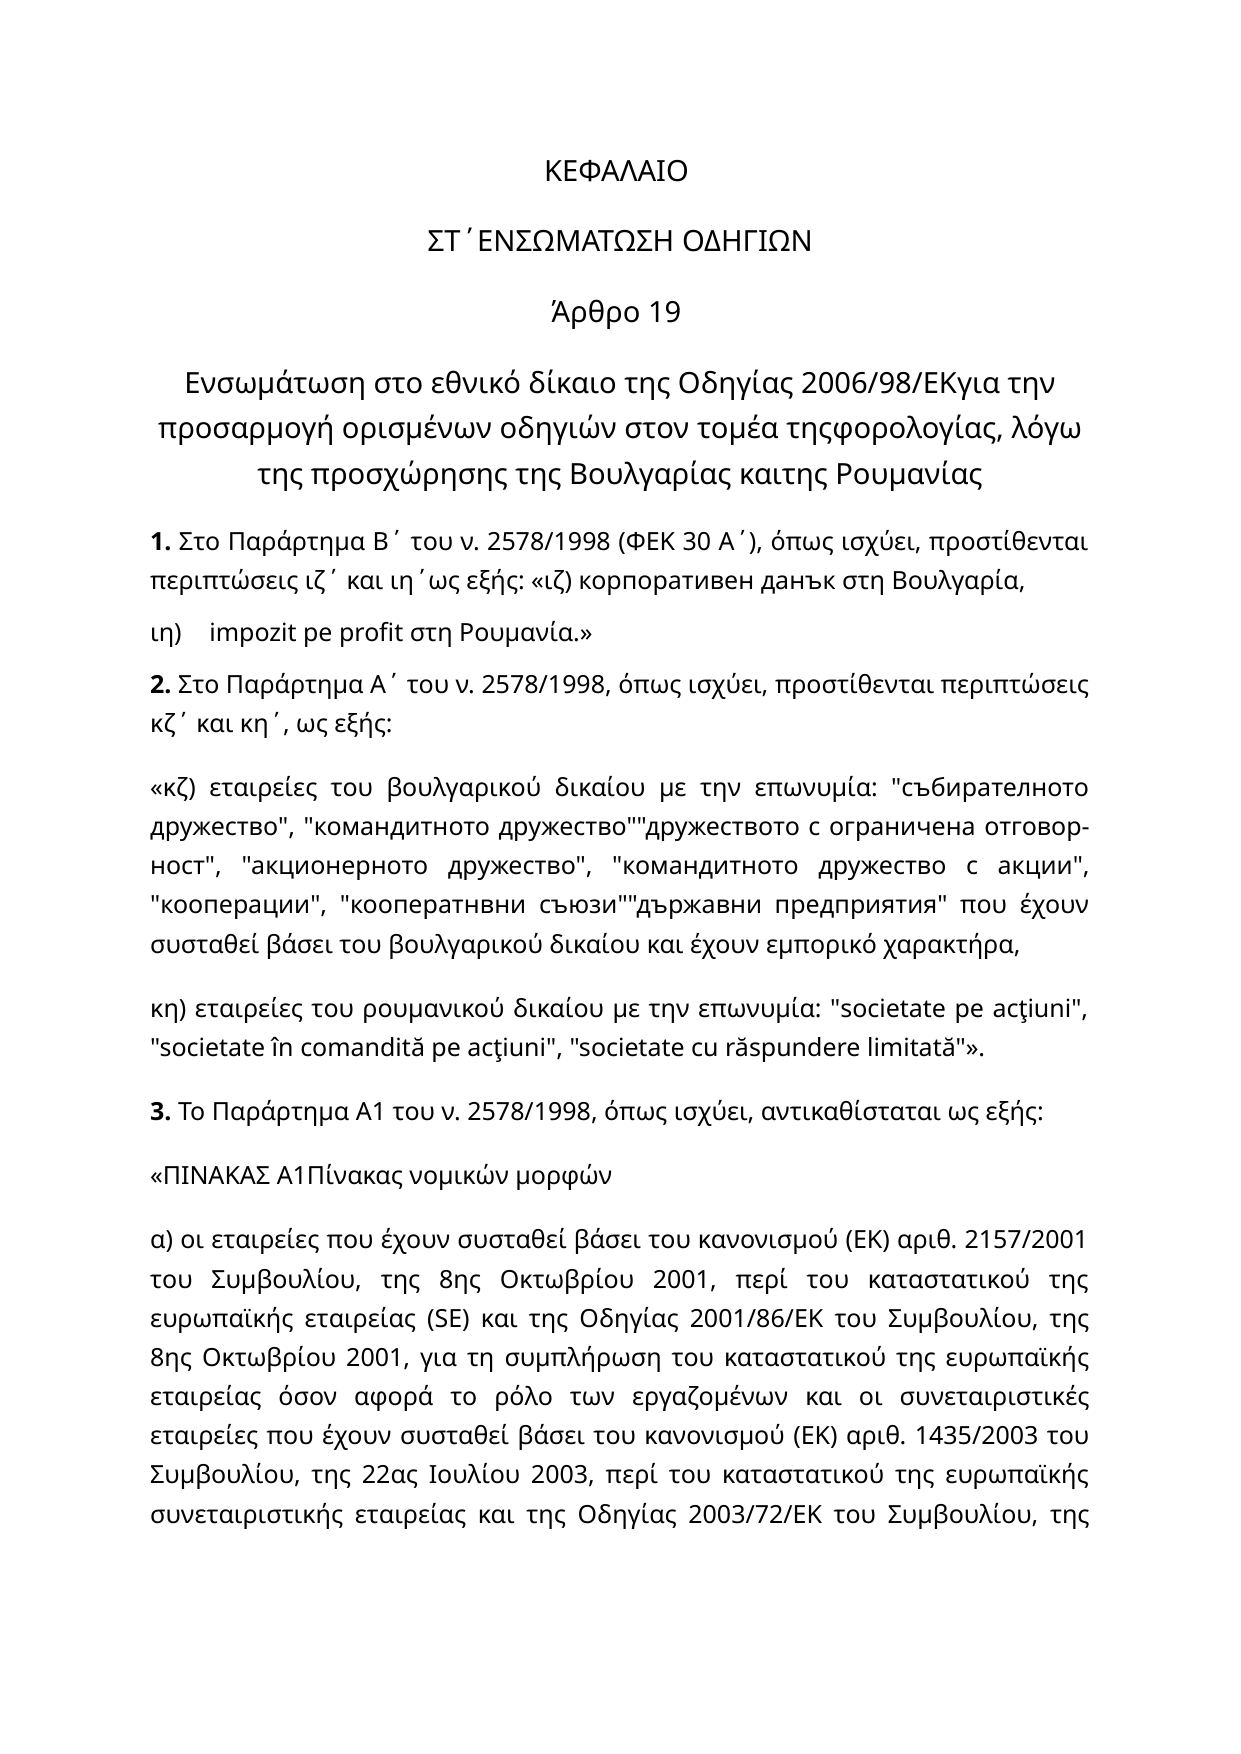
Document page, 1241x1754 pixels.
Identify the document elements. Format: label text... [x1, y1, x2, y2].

subtitle Άρθρο 19 [150, 291, 1090, 331]
text «ΠΙΝΑΚΑΣ Α1Πίνακας νομικών μορφών [150, 1158, 1090, 1192]
subtitle Ενσωμάτωση στο εθνικό δίκαιο της Οδηγίας 2006/98/ΕΚγια την προσαρμογή ορισμένων οδηγιών στον τομέα τηςφορολογίας, λόγω της προσχώρησης της Βουλγαρίας καιτης Ρουμανίας [150, 362, 1090, 493]
text 2. Στο Παράρτημα Α΄ του ν. 2578/1998, όπως ισχύει, προστίθενται περιπτώσεις κζ΄ και κη΄, ως εξής: [150, 666, 1090, 739]
text κη) εταιρείες του ρουμανικού δικαίου με την επωνυμία: "societate pe acţiuni", "societate în comandită pe acţiuni", "societate cu răspundere limitată"». [150, 990, 1090, 1064]
text α) οι εταιρείες που έχουν συσταθεί βάσει του κανονισμού (EΚ) αριθ. 2157/2001 του Συμβουλίου, της 8ης Οκτωβρίου 2001, περί του καταστατικού της ευρωπαϊκής εταιρείας (SE) και της Οδηγίας 2001/86/EΚ του Συμβουλίου, της 8ης Οκτωβρίου 2001, για τη συμπλήρωση του καταστατικού της ευρωπαϊκής εταιρείας όσον αφορά το ρόλο των εργαζομένων και οι συνεταιριστικές εταιρείες που έχουν συσταθεί βάσει του κανονισμού (ΕΚ) αριθ. 1435/2003 του Συμβουλίου, της 22ας Ιουλίου 2003, περί του καταστατικού της ευρωπαϊκής συνεταιριστικής εταιρείας και της Οδηγίας 2003/72/ΕΚ του Συμβουλίου, της [150, 1222, 1090, 1530]
subtitle ΣΤ΄ΕΝΣΩΜΑΤΩΣΗ ΟΔΗΓΙΩΝ [150, 221, 1090, 260]
text 1. Στο Παράρτημα Β΄ του ν. 2578/1998 (ΦΕΚ 30 Α΄), όπως ισχύει, προστίθενται περιπτώσεις ιζ΄ και ιη΄ως εξής: «ιζ) корпоративен данък στη Βουλγαρία, [150, 524, 1090, 597]
list ιη) impozit pe profit στη Ρουμανία.» [150, 614, 1090, 649]
text 3. Το Παράρτημα Α1 του ν. 2578/1998, όπως ισχύει, αντικαθίσταται ως εξής: [150, 1094, 1090, 1128]
text «κζ) εταιρείες του βουλγαρικού δικαίου με την επωνυμία: "събирателното дружество", "командитното дружество""дружеството с ограничена отговор- ност", "акционерното дружество", "командитното дружество с акции", "кооперации", "кооператнвни съюзи""държавни предприятия" που έχουν συσταθεί βάσει του βουλγαρικού δικαίου και έχουν εμπορικό χαρακτήρα, [150, 769, 1090, 960]
subtitle ΚΕΦΑΛΑΙΟ [150, 150, 1090, 190]
